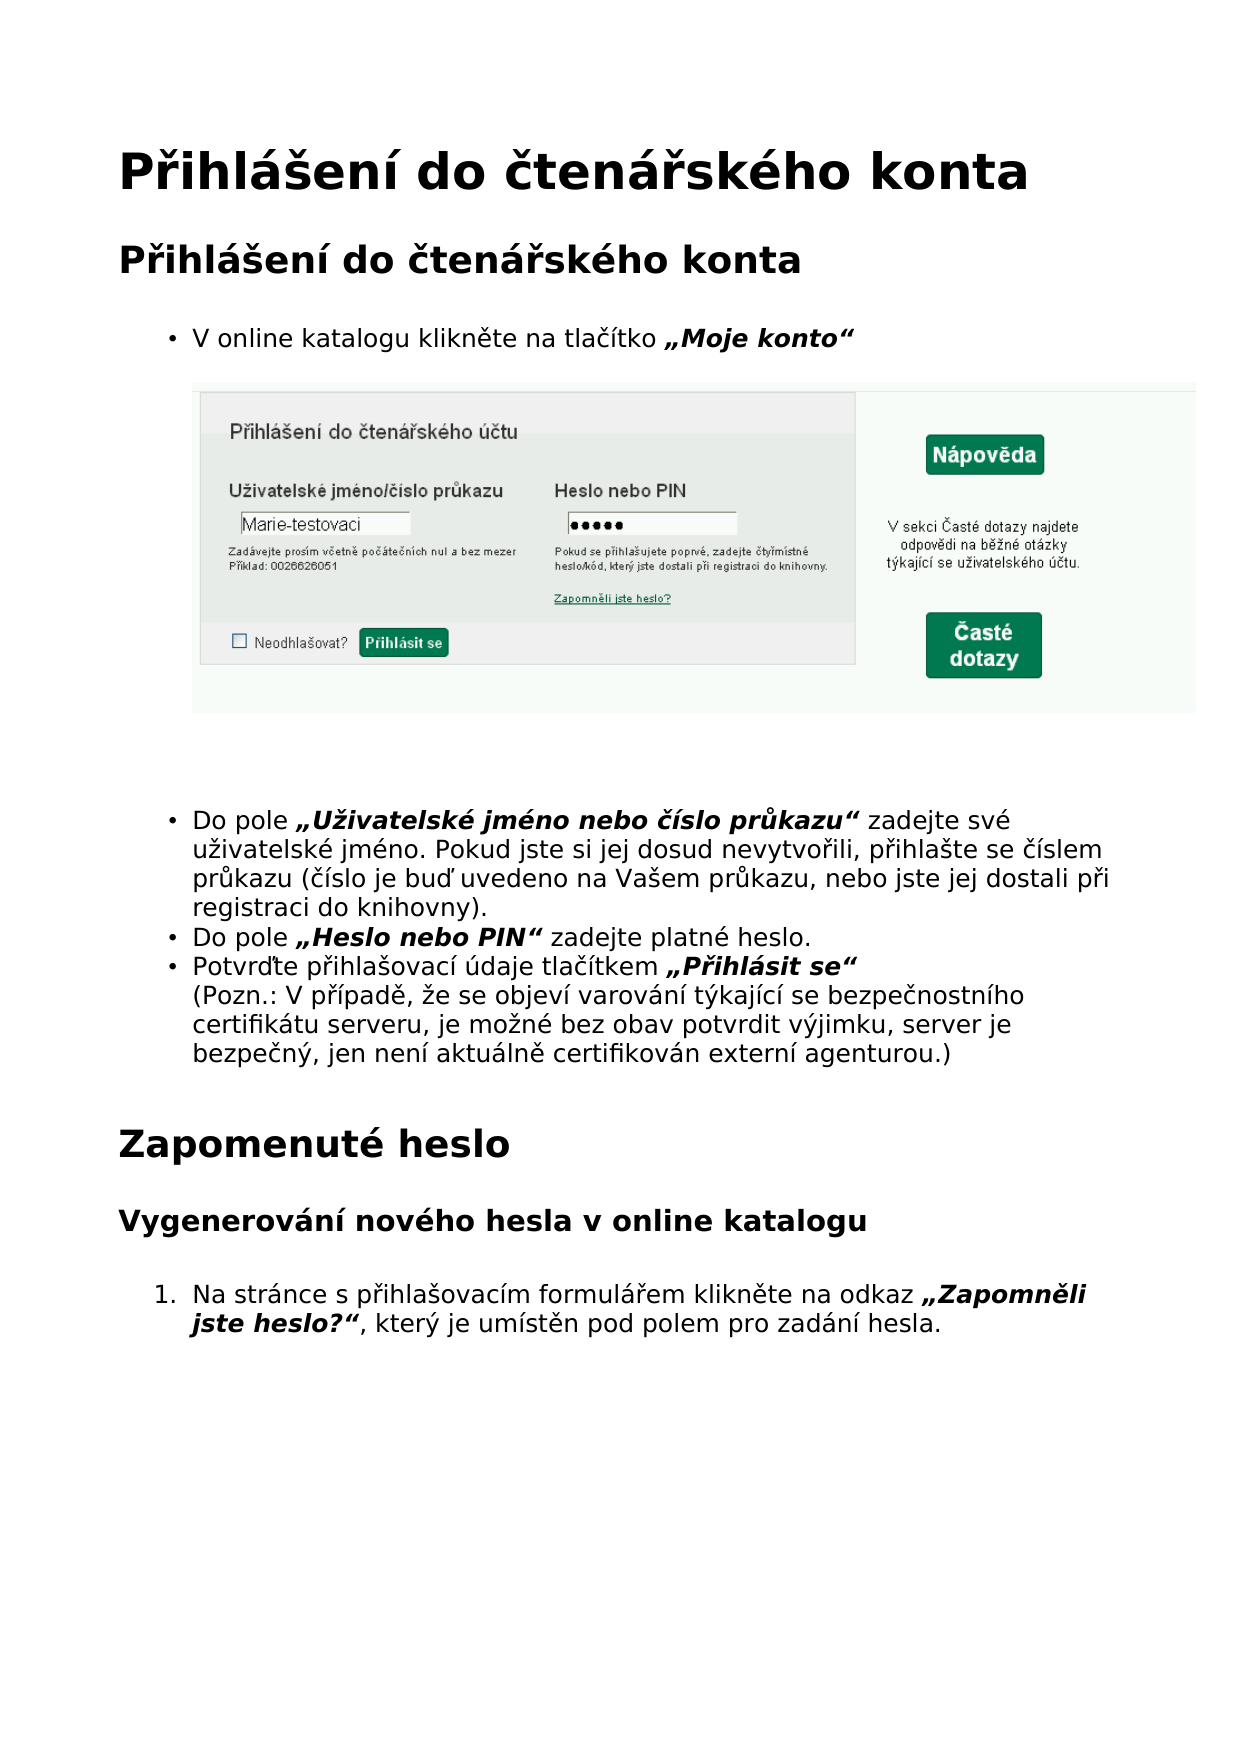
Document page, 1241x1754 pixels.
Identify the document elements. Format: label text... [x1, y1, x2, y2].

subtitle Přihlášení do čtenářského konta [118, 239, 1122, 282]
list Na stránce s přihlašovacím formulářem klikněte na odkaz „Zapomněli jste heslo?“, který je umístěn pod polem pro zadání hesla. [177, 1280, 1122, 1368]
list Do pole „Heslo nebo PIN“ zadejte platné heslo. [177, 923, 1122, 952]
subtitle Vygenerování nového hesla v online katalogu [118, 1204, 1122, 1238]
list Potvrďte přihlašovací údaje tlačítkem „Přihlásit se“ (Pozn.: V případě, že se objeví varování týkající se bezpečnostního certifikátu serveru, je možné bez obav potvrdit výjimku, server je bezpečný, jen není aktuálně certifikován externí agenturou.) [177, 952, 1122, 1068]
picture [192, 382, 1196, 713]
subtitle Přihlášení do čtenářského konta [118, 143, 1122, 201]
list V online katalogu klikněte na tlačítko „Moje konto“ [177, 324, 1122, 806]
subtitle Zapomenuté heslo [118, 1123, 1122, 1167]
list Do pole „Uživatelské jméno nebo číslo průkazu“ zadejte své uživatelské jméno. Pokud jste si jej dosud nevytvořili, přihlašte se číslem průkazu (číslo je buď uvedeno na Vašem průkazu, nebo jste jej dostali při registraci do knihovny). [177, 806, 1122, 923]
